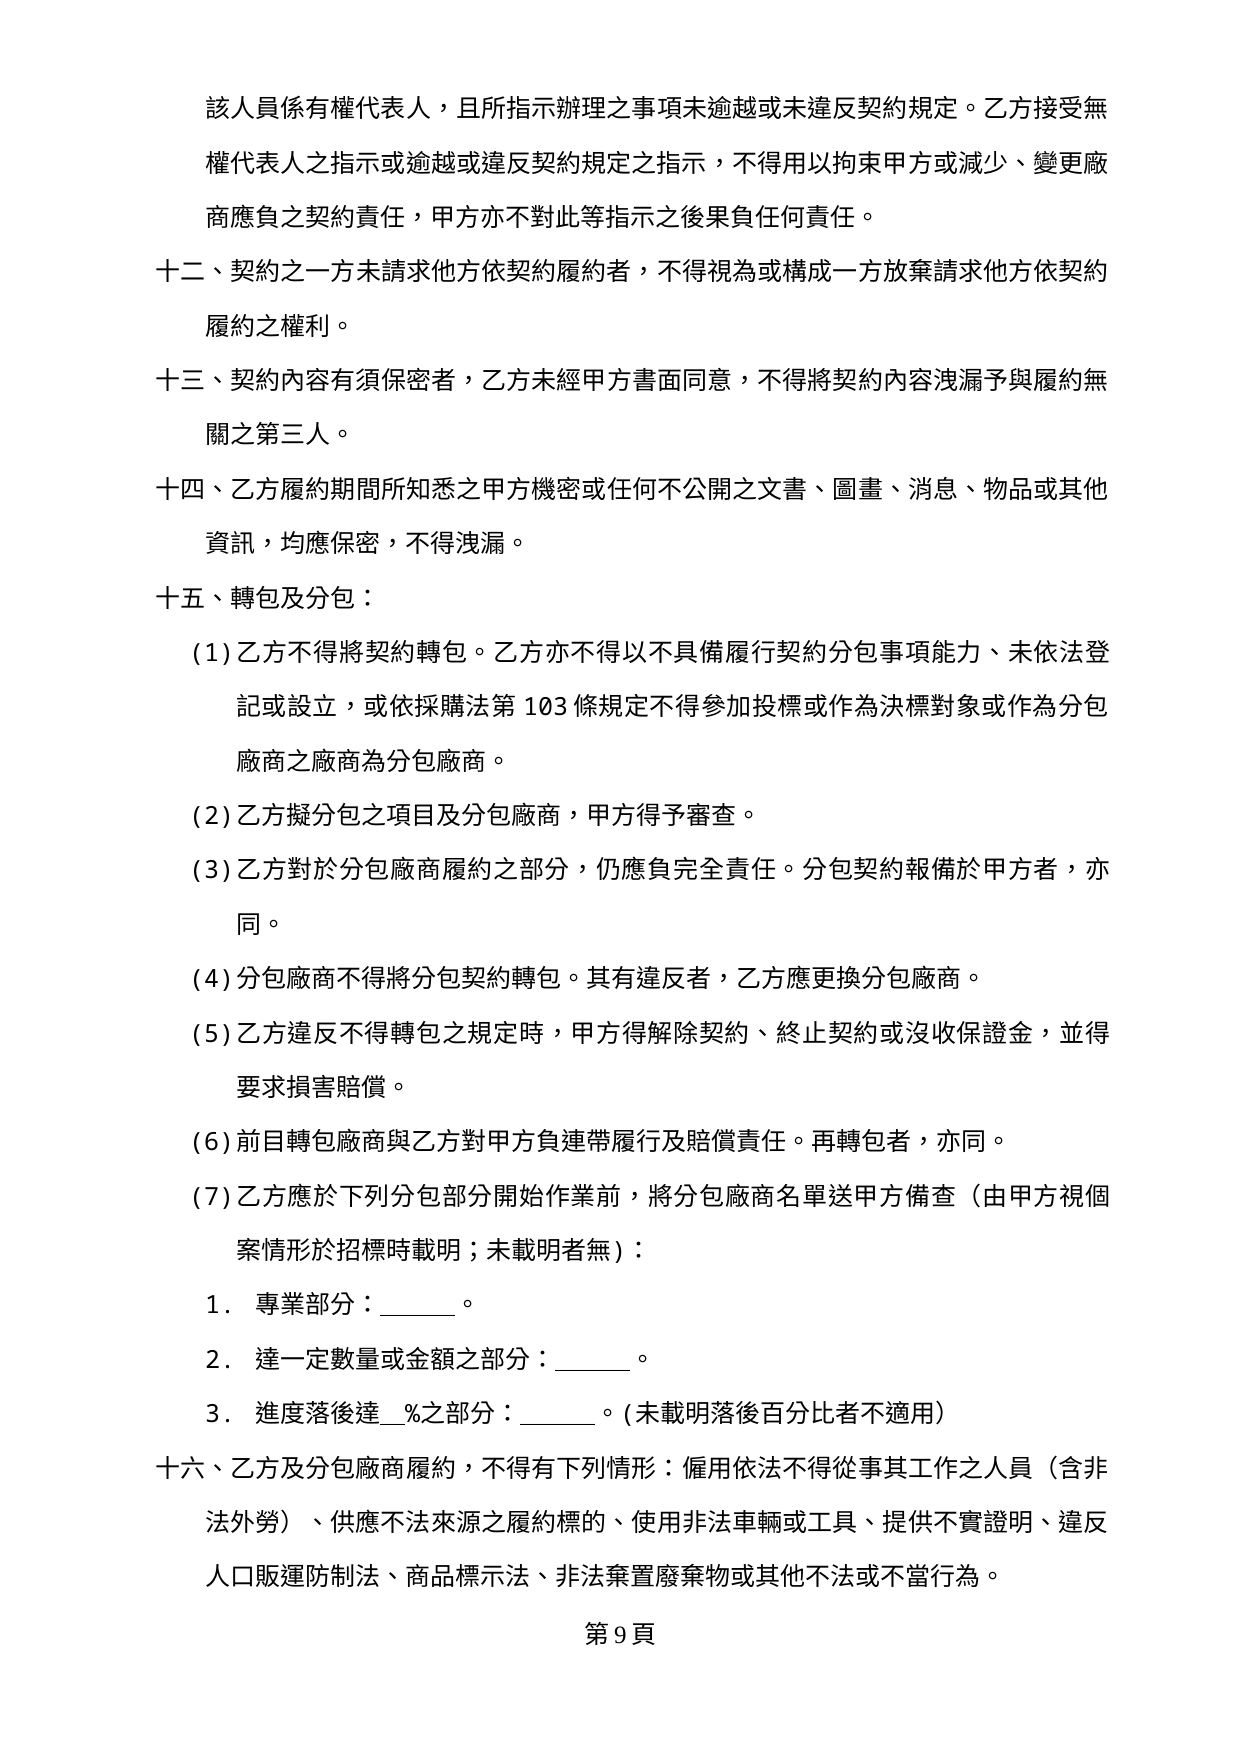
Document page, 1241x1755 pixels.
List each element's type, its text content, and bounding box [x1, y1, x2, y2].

list 達一定數量或金額之部分：＿＿＿。 [205, 1339, 1110, 1376]
list 專業部分：＿＿＿。 [205, 1285, 1110, 1321]
list 乙方違反不得轉包之規定時，甲方得解除契約、終止契約或沒收保證金，並得要求損害賠償。 [189, 1013, 1110, 1104]
list 乙方擬分包之項目及分包廠商，甲方得予審查。 [189, 796, 1110, 832]
list 乙方對於分包廠商履約之部分，仍應負完全責任。分包契約報備於甲方者，亦同。 [189, 850, 1110, 941]
list 分包廠商不得將分包契約轉包。其有違反者，乙方應更換分包廠商。 [189, 959, 1110, 995]
list 前目轉包廠商與乙方對甲方負連帶履行及賠償責任。再轉包者，亦同。 [189, 1122, 1110, 1158]
text 十六、乙方及分包廠商履約，不得有下列情形：僱用依法不得從事其工作之人員（含非法外勞）、供應不法來源之履約標的、使用非法車輛或工具、提供不實證明、違反人口販運防制法、商品標示法、非法棄置廢棄物或其他不法或不當行為。 [155, 1448, 1110, 1593]
list 乙方不得將契約轉包。乙方亦不得以不具備履行契約分包事項能力、未依法登記或設立，或依採購法第103條規定不得參加投標或作為決標對象或作為分包廠商之廠商為分包廠商。 [189, 632, 1110, 777]
text 十三、契約內容有須保密者，乙方未經甲方書面同意，不得將契約內容洩漏予與履約無關之第三人。 [155, 361, 1110, 451]
list 進度落後達＿%之部分：＿＿＿。(未載明落後百分比者不適用） [205, 1394, 1110, 1430]
text 十四、乙方履約期間所知悉之甲方機密或任何不公開之文書、圖畫、消息、物品或其他資訊，均應保密，不得洩漏。 [155, 469, 1110, 560]
text 該人員係有權代表人，且所指示辦理之事項未逾越或未違反契約規定。乙方接受無權代表人之指示或逾越或違反契約規定之指示，不得用以拘束甲方或減少、變更廠商應負之契約責任，甲方亦不對此等指示之後果負任何責任。 [155, 89, 1110, 234]
text 十二、契約之一方未請求他方依契約履約者，不得視為或構成一方放棄請求他方依契約履約之權利。 [155, 252, 1110, 342]
list 乙方應於下列分包部分開始作業前，將分包廠商名單送甲方備查（由甲方視個案情形於招標時載明；未載明者無)： [189, 1176, 1110, 1267]
text 十五、轉包及分包： [155, 578, 1110, 614]
